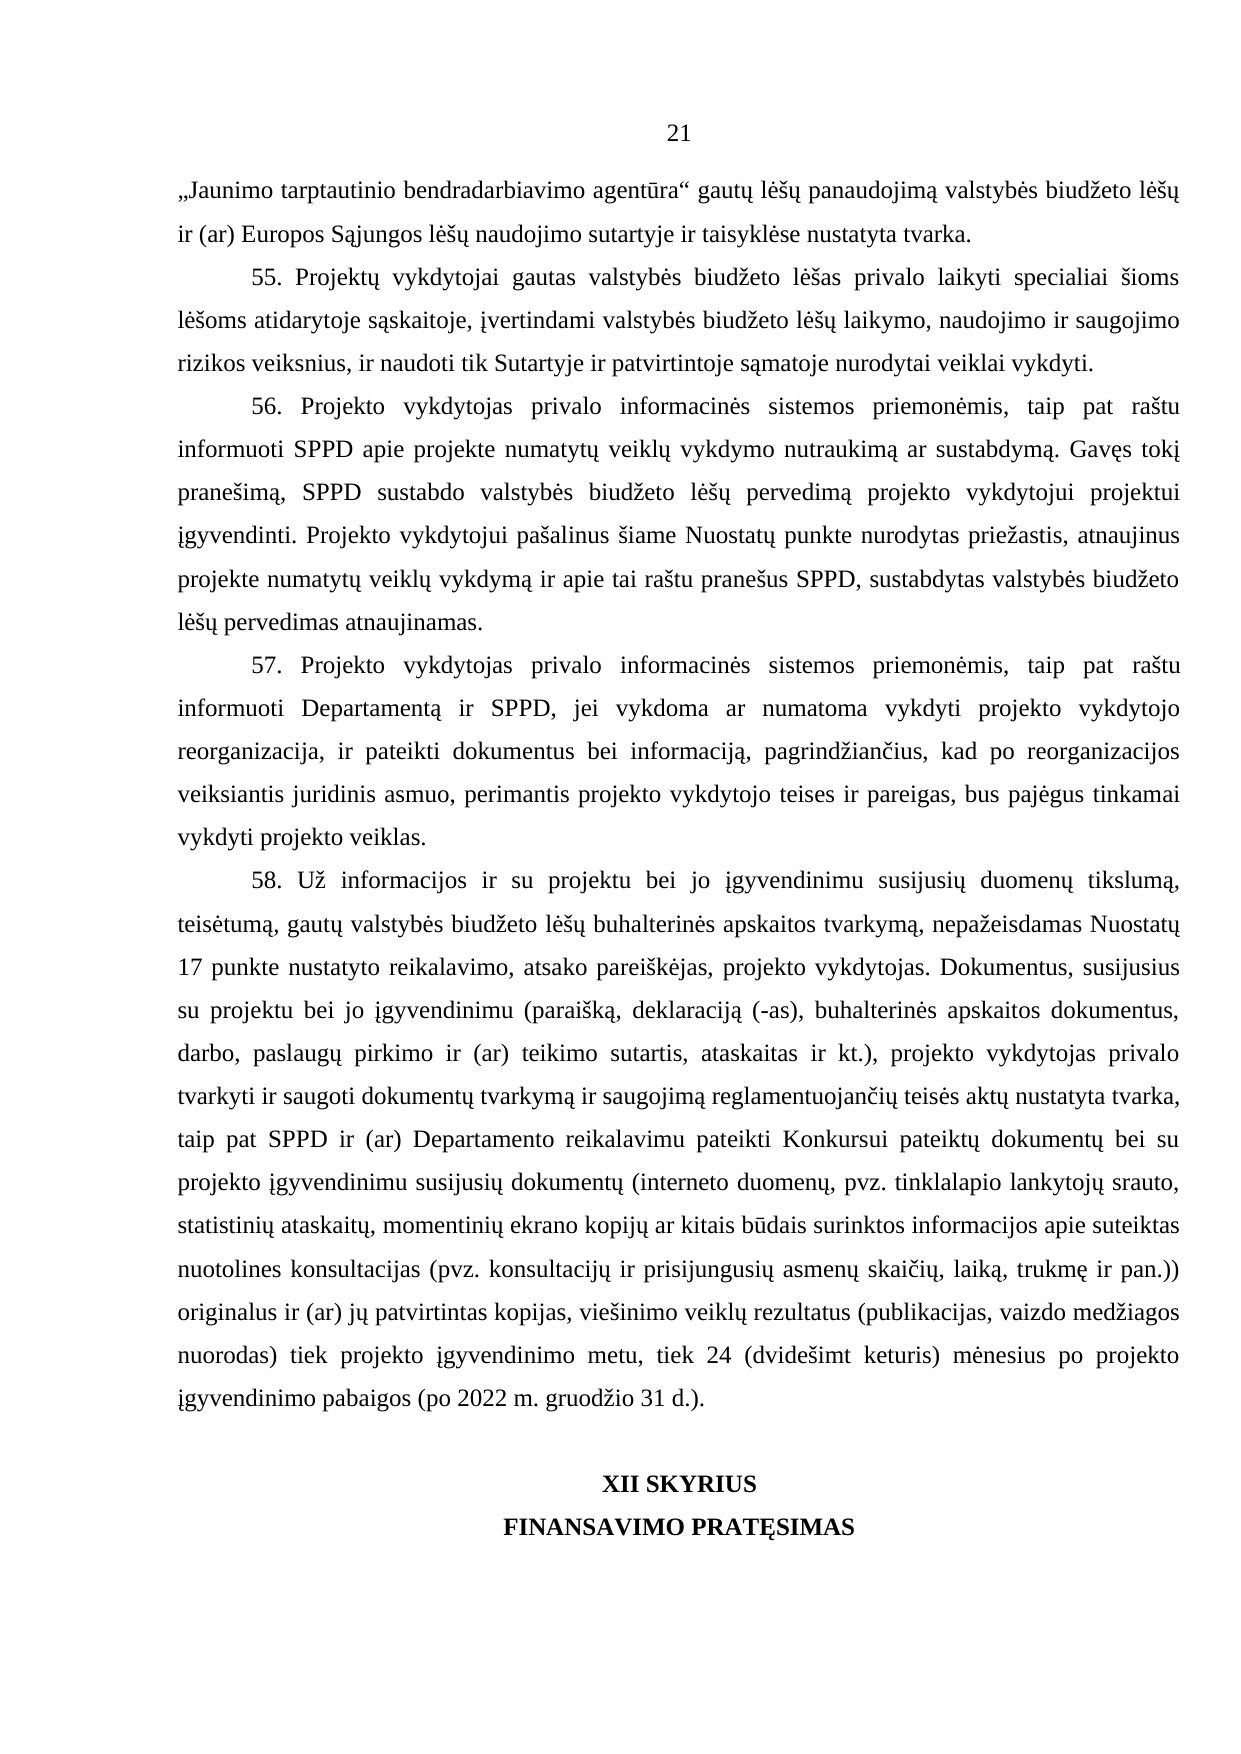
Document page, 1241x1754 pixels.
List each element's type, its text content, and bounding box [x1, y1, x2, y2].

text FINANSAVIMO PRATĘSIMAS [177, 1512, 1181, 1541]
text 58. Už informacijos ir su projektu bei jo įgyvendinimu susijusių duomenų tikslumą, teisėtumą, gautų valstybės biudžeto lėšų buhalterinės apskaitos tvarkymą, nepažeisdamas Nuostatų 17 punkte nustatyto reikalavimo, atsako pareiškėjas, projekto vykdytojas. Dokumentus, susijusius su projektu bei jo įgyvendinimu (paraišką, deklaraciją (-as), buhalterinės apskaitos dokumentus, darbo, paslaugų pirkimo ir (ar) teikimo sutartis, ataskaitas ir kt.), projekto vykdytojas privalo tvarkyti ir saugoti dokumentų tvarkymą ir saugojimą reglamentuojančių teisės aktų nustatyta tvarka, taip pat SPPD ir (ar) Departamento reikalavimu pateikti Konkursui pateiktų dokumentų bei su projekto įgyvendinimu susijusių dokumentų (interneto duomenų, pvz. tinklalapio lankytojų srauto, statistinių ataskaitų, momentinių ekrano kopijų ar kitais būdais surinktos informacijos apie suteiktas nuotolines konsultacijas (pvz. konsultacijų ir prisijungusių asmenų skaičių, laiką, trukmę ir pan.)) originalus ir (ar) jų patvirtintas kopijas, viešinimo veiklų rezultatus (publikacijas, vaizdo medžiagos nuorodas) tiek projekto įgyvendinimo metu, tiek 24 (dvidešimt keturis) mėnesius po projekto įgyvendinimo pabaigos (po 2022 m. gruodžio 31 d.). [177, 866, 1181, 1412]
text XII SKYRIUS [177, 1469, 1181, 1498]
text 56. Projekto vykdytojas privalo informacinės sistemos priemonėmis, taip pat raštu informuoti SPPD apie projekte numatytų veiklų vykdymo nutraukimą ar sustabdymą. Gavęs tokį pranešimą, SPPD sustabdo valstybės biudžeto lėšų pervedimą projekto vykdytojui projektui įgyvendinti. Projekto vykdytojui pašalinus šiame Nuostatų punkte nurodytas priežastis, atnaujinus projekte numatytų veiklų vykdymą ir apie tai raštu pranešus SPPD, sustabdytas valstybės biudžeto lėšų pervedimas atnaujinamas. [177, 391, 1181, 636]
text „Jaunimo tarptautinio bendradarbiavimo agentūra“ gautų lėšų panaudojimą valstybės biudžeto lėšų ir (ar) Europos Sąjungos lėšų naudojimo sutartyje ir taisyklėse nustatyta tvarka. [177, 176, 1181, 247]
text 57. Projekto vykdytojas privalo informacinės sistemos priemonėmis, taip pat raštu informuoti Departamentą ir SPPD, jei vykdoma ar numatoma vykdyti projekto vykdytojo reorganizacija, ir pateikti dokumentus bei informaciją, pagrindžiančius, kad po reorganizacijos veiksiantis juridinis asmuo, perimantis projekto vykdytojo teises ir pareigas, bus pajėgus tinkamai vykdyti projekto veiklas. [177, 650, 1181, 851]
text 55. Projektų vykdytojai gautas valstybės biudžeto lėšas privalo laikyti specialiai šioms lėšoms atidarytoje sąskaitoje, įvertindami valstybės biudžeto lėšų laikymo, naudojimo ir saugojimo rizikos veiksnius, ir naudoti tik Sutartyje ir patvirtintoje sąmatoje nurodytai veiklai vykdyti. [177, 262, 1181, 377]
